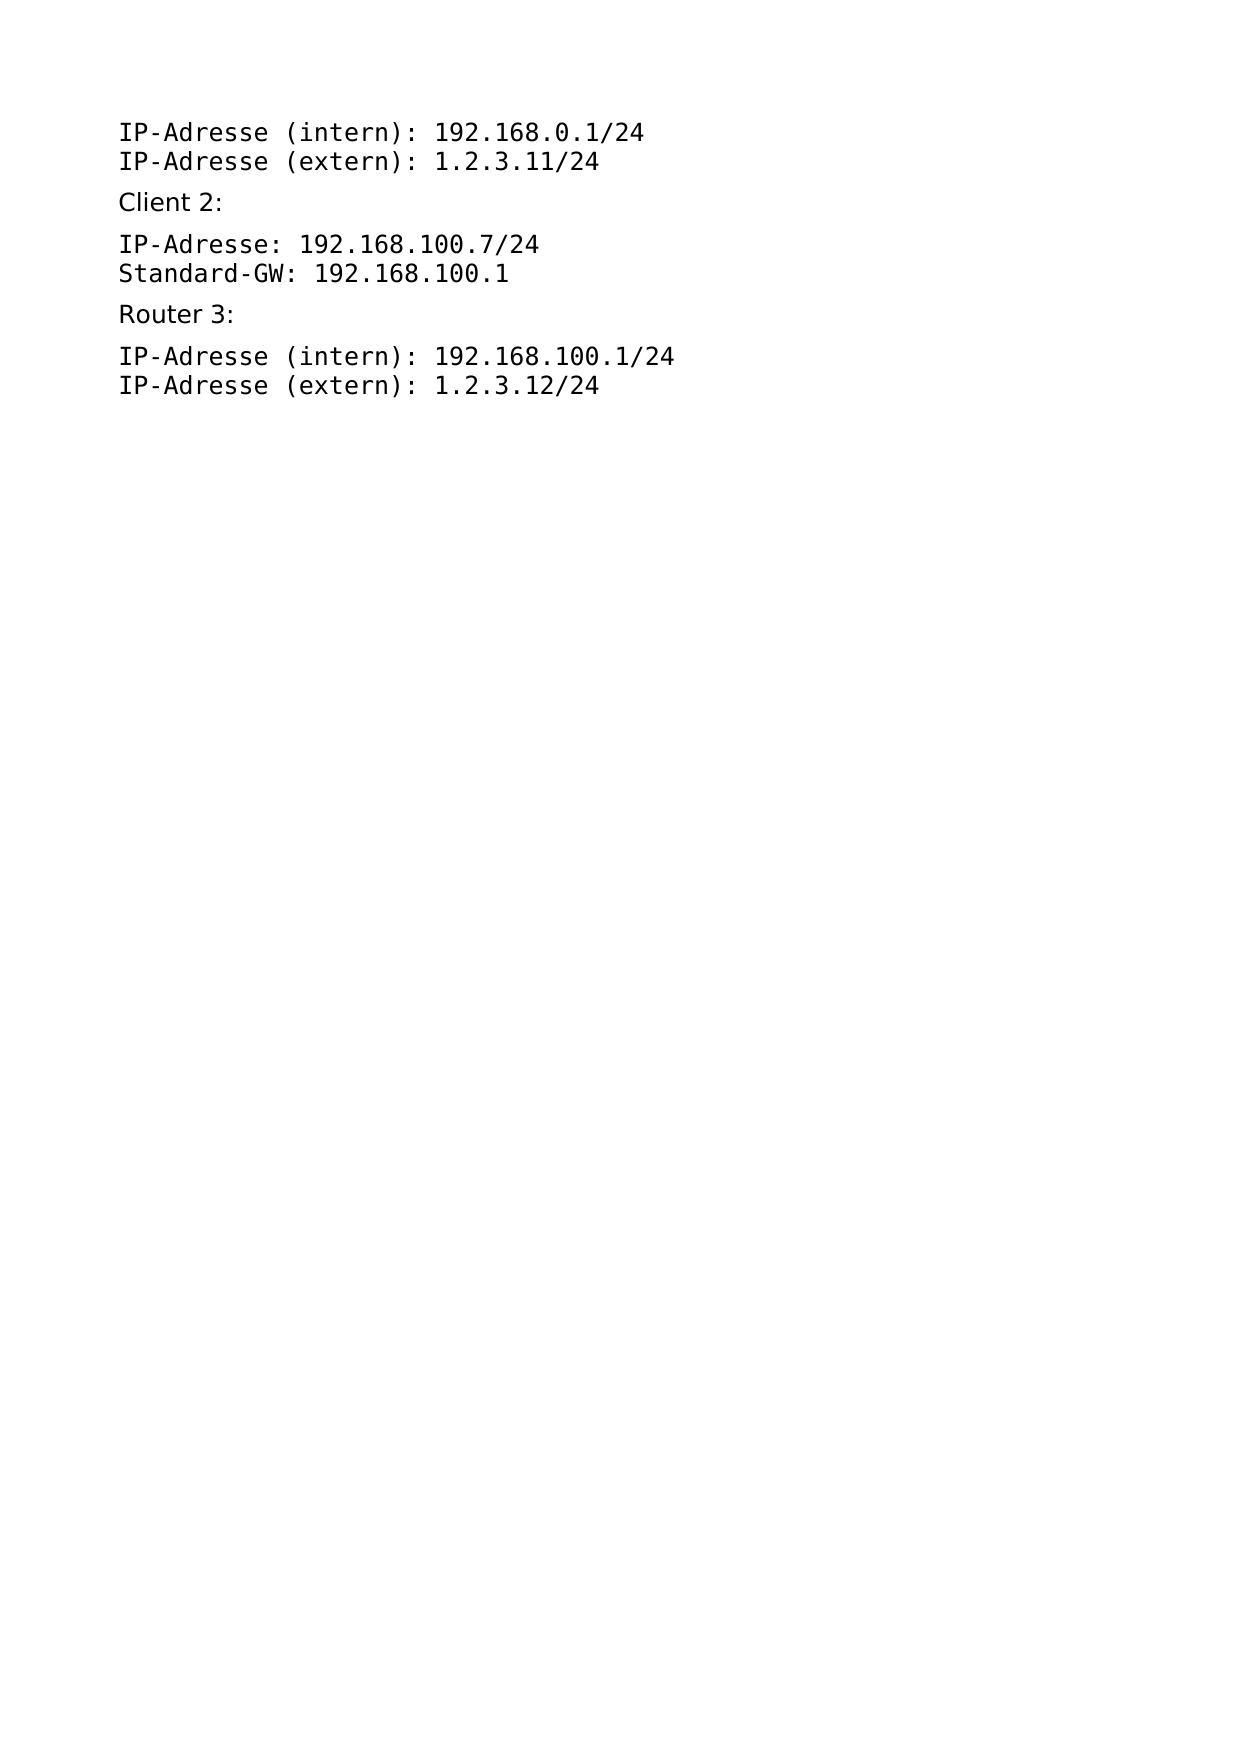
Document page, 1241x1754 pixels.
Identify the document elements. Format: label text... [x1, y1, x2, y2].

text IP-Adresse: 192.168.100.7/24 Standard-GW: 192.168.100.1 [118, 230, 1122, 288]
text IP-Adresse (intern): 192.168.0.1/24 IP-Adresse (extern): 1.2.3.11/24 [118, 118, 1122, 176]
text Client 2: [118, 188, 1122, 217]
text IP-Adresse (intern): 192.168.100.1/24 IP-Adresse (extern): 1.2.3.12/24 [118, 342, 1122, 400]
text Router 3: [118, 300, 1122, 329]
